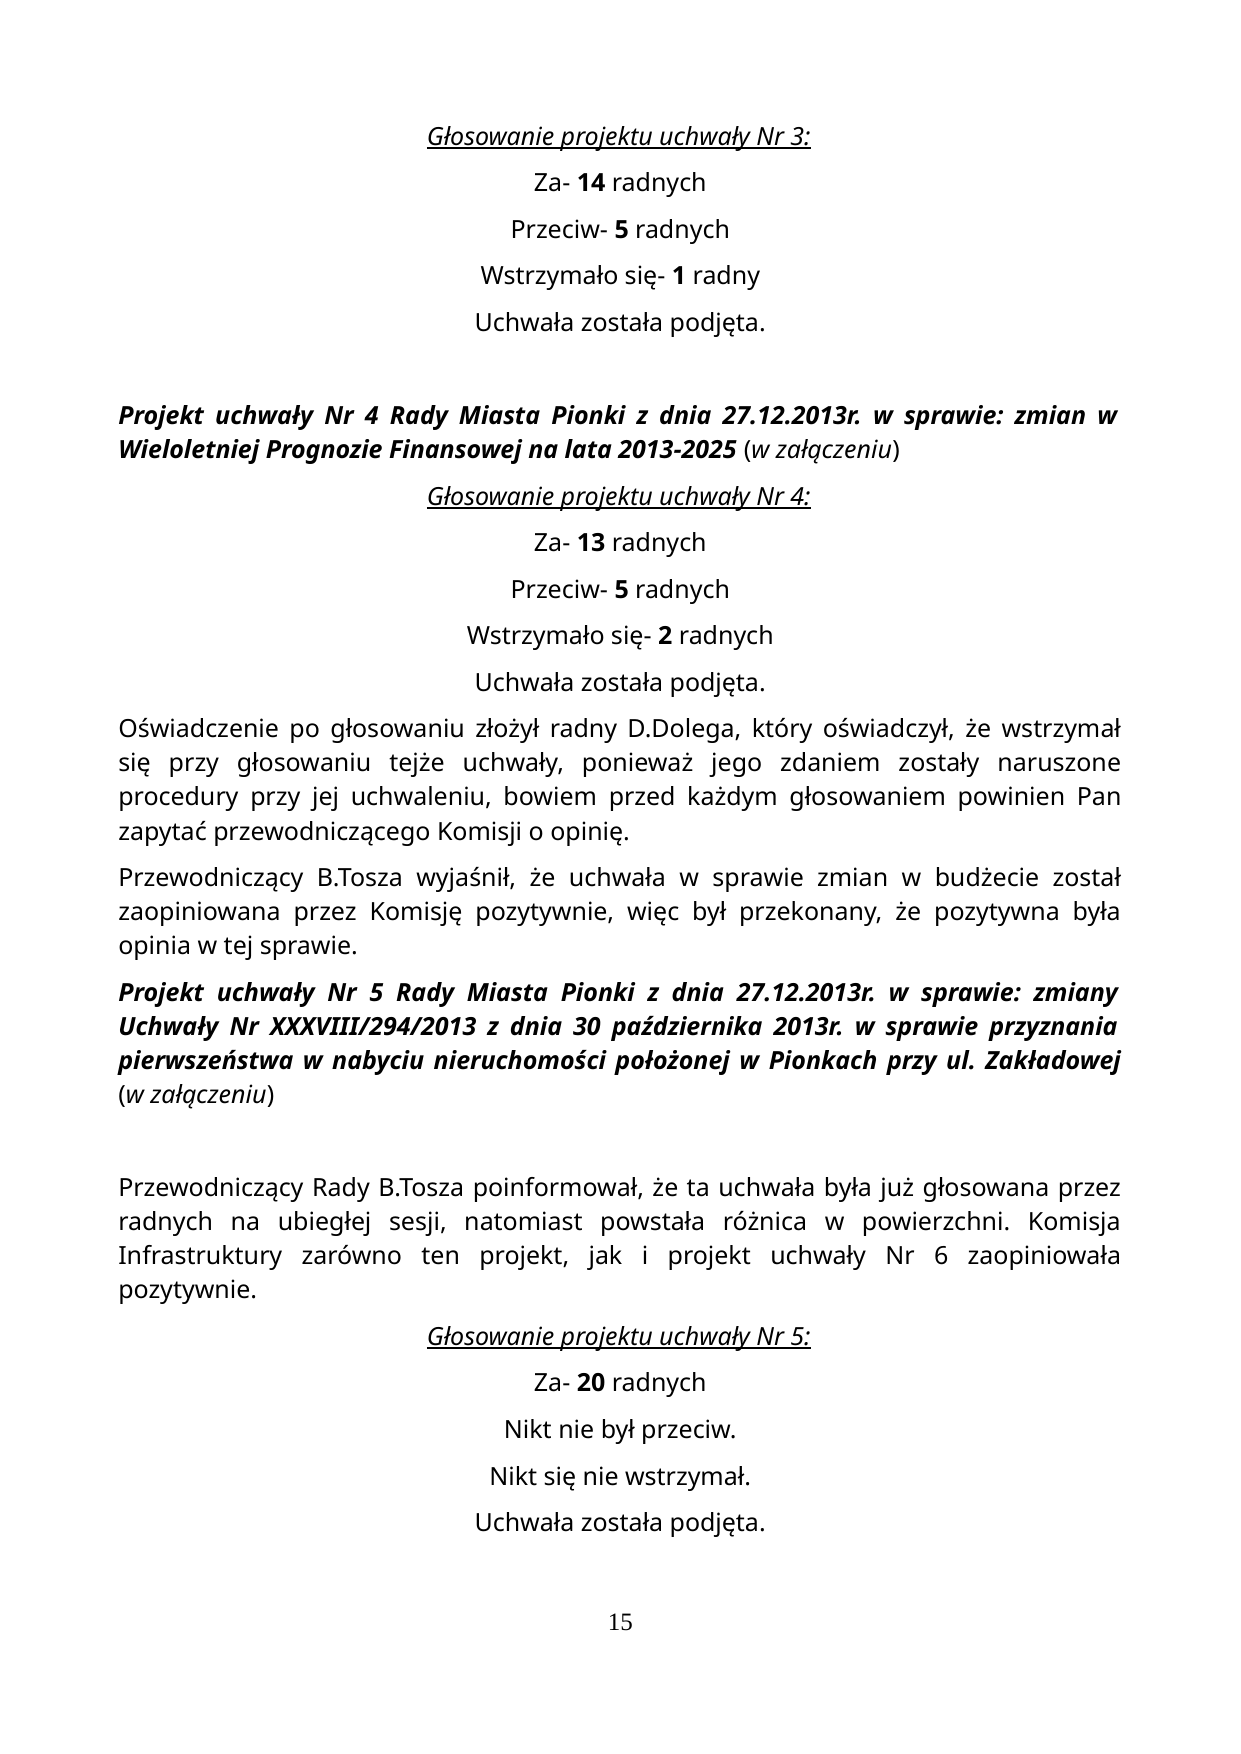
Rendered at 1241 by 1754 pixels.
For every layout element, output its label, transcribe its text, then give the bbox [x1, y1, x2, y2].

text Przeciw- 5 radnych [118, 211, 1122, 245]
text Wstrzymało się- 2 radnych [118, 618, 1122, 652]
text Nikt nie był przeciw. [118, 1412, 1122, 1446]
text Wstrzymało się- 1 radny [118, 258, 1122, 292]
text Projekt uchwały Nr 4 Rady Miasta Pionki z dnia 27.12.2013r. w sprawie: zmian w Wieloletniej Prognozie Finansowej na lata 2013-2025 (w załączeniu) [118, 397, 1122, 466]
text Przewodniczący B.Tosza wyjaśnił, że uchwała w sprawie zmian w budżecie został zaopiniowana przez Komisję pozytywnie, więc był przekonany, że pozytywna była opinia w tej sprawie. [118, 860, 1122, 962]
text Oświadczenie po głosowaniu złożył radny D.Dolega, który oświadczył, że wstrzymał się przy głosowaniu tejże uchwały, ponieważ jego zdaniem zostały naruszone procedury przy jej uchwaleniu, bowiem przed każdym głosowaniem powinien Pan zapytać przewodniczącego Komisji o opinię. [118, 711, 1122, 847]
text Za- 14 radnych [118, 165, 1122, 199]
text Uchwała została podjęta. [118, 1505, 1122, 1539]
text Za- 20 radnych [118, 1365, 1122, 1399]
text Przeciw- 5 radnych [118, 571, 1122, 605]
text Projekt uchwały Nr 5 Rady Miasta Pionki z dnia 27.12.2013r. w sprawie: zmiany Uchwały Nr XXXVIII/294/2013 z dnia 30 października 2013r. w sprawie przyznania pierwszeństwa w nabyciu nieruchomości położonej w Pionkach przy ul. Zakładowej (w załączeniu) [118, 974, 1122, 1111]
text Nikt się nie wstrzymał. [118, 1458, 1122, 1492]
text Głosowanie projektu uchwały Nr 5: [118, 1318, 1122, 1352]
text Uchwała została podjęta. [118, 304, 1122, 338]
text Głosowanie projektu uchwały Nr 3: [118, 118, 1122, 152]
text Głosowanie projektu uchwały Nr 4: [118, 478, 1122, 512]
text Za- 13 radnych [118, 525, 1122, 559]
text Przewodniczący Rady B.Tosza poinformował, że ta uchwała była już głosowana przez radnych na ubiegłej sesji, natomiast powstała różnica w powierzchni. Komisja Infrastruktury zarówno ten projekt, jak i projekt uchwały Nr 6 zaopiniowała pozytywnie. [118, 1170, 1122, 1306]
text Uchwała została podjęta. [118, 664, 1122, 698]
